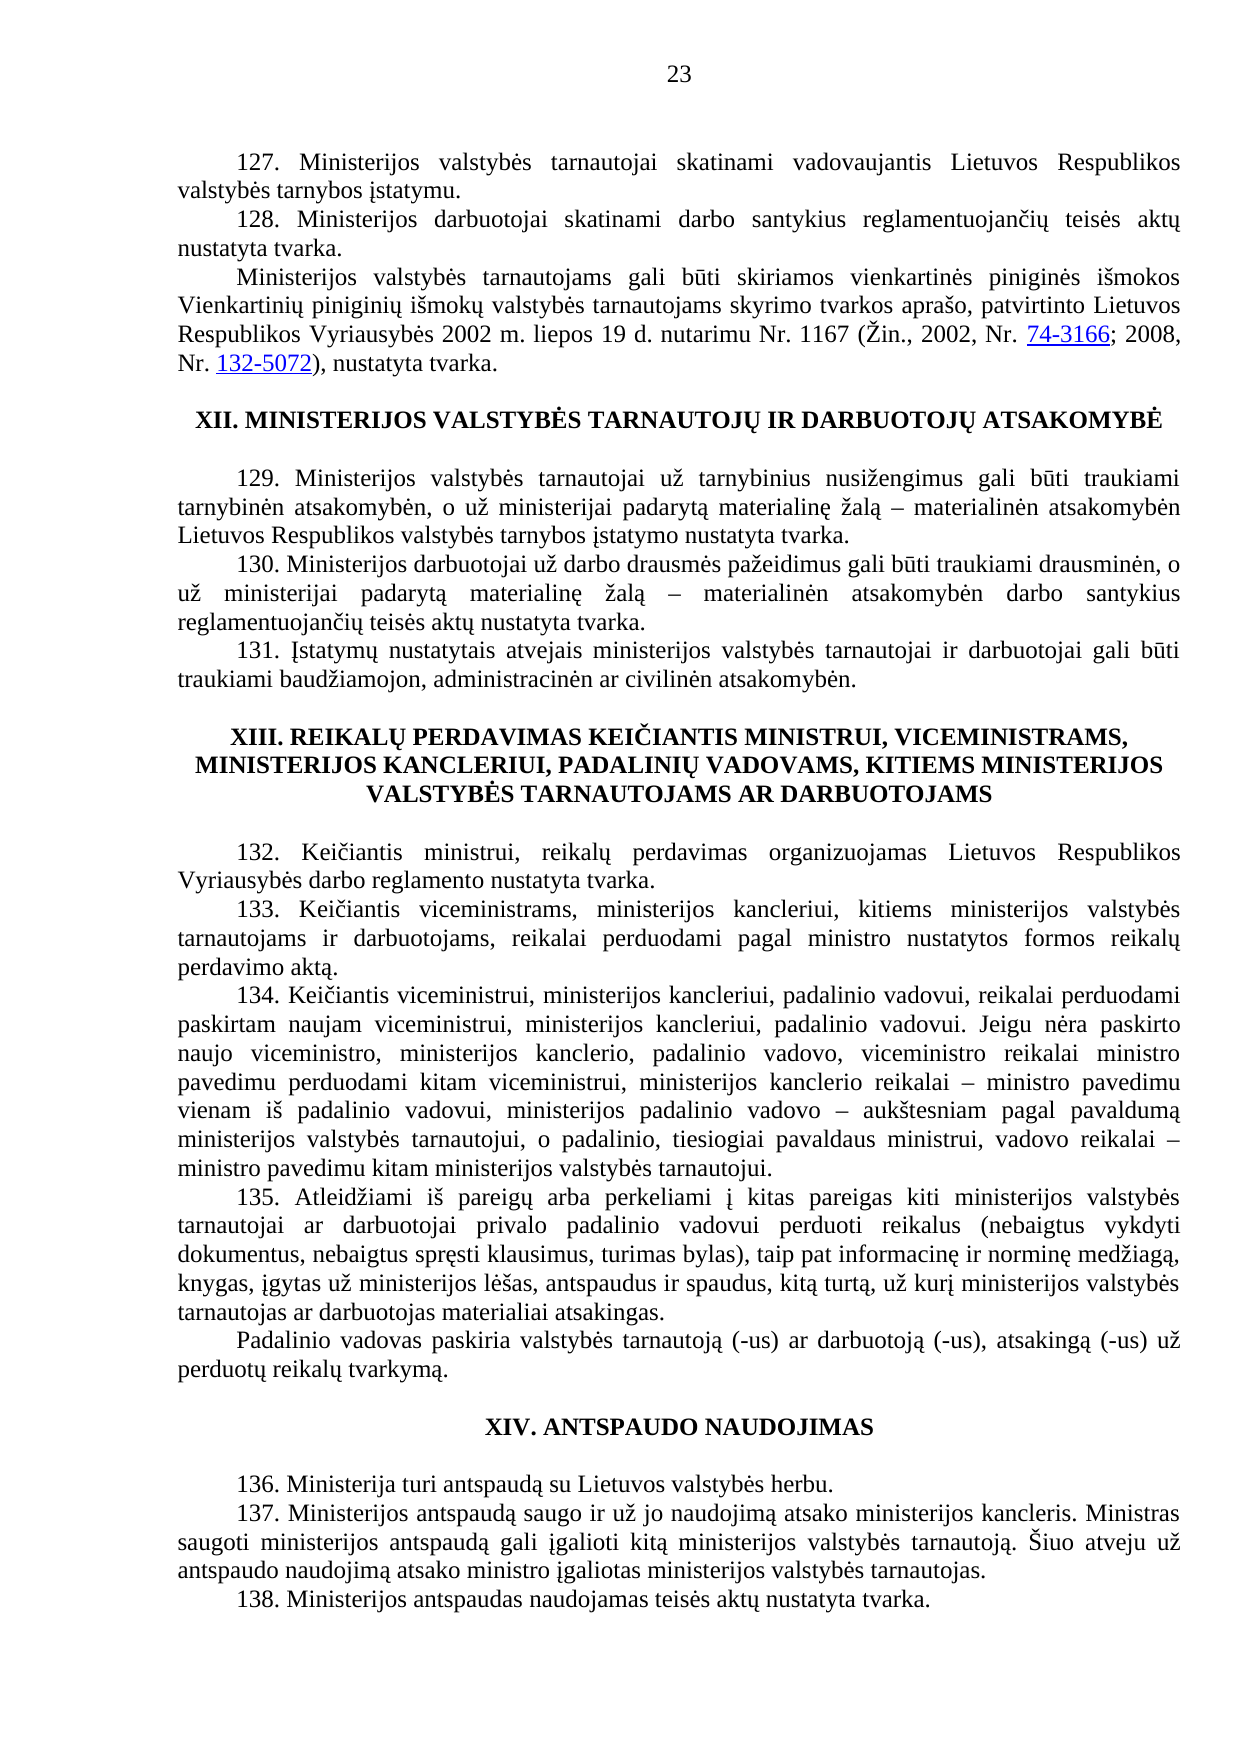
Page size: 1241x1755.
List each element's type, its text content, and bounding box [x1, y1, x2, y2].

text XII. MINISTERIJOS VALSTYBĖS TARNAUTOJŲ IR DARBUOTOJŲ ATSAKOMYBĖ [177, 406, 1181, 434]
text Ministerijos valstybės tarnautojams gali būti skiriamos vienkartinės piniginės išmokos Vienkartinių piniginių išmokų valstybės tarnautojams skyrimo tvarkos aprašo, patvirtinto Lietuvos Respublikos Vyriausybės 2002 m. liepos 19 d. nutarimu Nr. 1167 (Žin., 2002, Nr. 74-3166; 2008, Nr. 132-5072), nustatyta tvarka. [177, 262, 1181, 377]
text 136. Ministerija turi antspaudą su Lietuvos valstybės herbu. [177, 1469, 1181, 1498]
text 129. Ministerijos valstybės tarnautojai už tarnybinius nusižengimus gali būti traukiami tarnybinėn atsakomybėn, o už ministerijai padarytą materialinę žalą – materialinėn atsakomybėn Lietuvos Respublikos valstybės tarnybos įstatymo nustatyta tvarka. [177, 463, 1181, 549]
text 131. Įstatymų nustatytais atvejais ministerijos valstybės tarnautojai ir darbuotojai gali būti traukiami baudžiamojon, administracinėn ar civilinėn atsakomybėn. [177, 636, 1181, 693]
text 132. Keičiantis ministrui, reikalų perdavimas organizuojamas Lietuvos Respublikos Vyriausybės darbo reglamento nustatyta tvarka. [177, 837, 1181, 894]
text 128. Ministerijos darbuotojai skatinami darbo santykius reglamentuojančių teisės aktų nustatyta tvarka. [177, 204, 1181, 262]
text 133. Keičiantis viceministrams, ministerijos kancleriui, kitiems ministerijos valstybės tarnautojams ir darbuotojams, reikalai perduodami pagal ministro nustatytos formos reikalų perdavimo aktą. [177, 894, 1181, 981]
text 130. Ministerijos darbuotojai už darbo drausmės pažeidimus gali būti traukiami drausminėn, o už ministerijai padarytą materialinę žalą – materialinėn atsakomybėn darbo santykius reglamentuojančių teisės aktų nustatyta tvarka. [177, 549, 1181, 636]
text 138. Ministerijos antspaudas naudojamas teisės aktų nustatyta tvarka. [177, 1584, 1181, 1613]
text XIV. ANTSPAUDO NAUDOJIMAS [177, 1412, 1181, 1441]
text 134. Keičiantis viceministrui, ministerijos kancleriui, padalinio vadovui, reikalai perduodami paskirtam naujam viceministrui, ministerijos kancleriui, padalinio vadovui. Jeigu nėra paskirto naujo viceministro, ministerijos kanclerio, padalinio vadovo, viceministro reikalai ministro pavedimu perduodami kitam viceministrui, ministerijos kanclerio reikalai – ministro pavedimu vienam iš padalinio vadovui, ministerijos padalinio vadovo – aukštesniam pagal pavaldumą ministerijos valstybės tarnautojui, o padalinio, tiesiogiai pavaldaus ministrui, vadovo reikalai – ministro pavedimu kitam ministerijos valstybės tarnautojui. [177, 981, 1181, 1182]
text XIII. REIKALŲ PERDAVIMAS KEIČIANTIS MINISTRUI, VICEMINISTRAMS, MINISTERIJOS KANCLERIUI, PADALINIŲ VADOVAMS, KITIEMS MINISTERIJOS VALSTYBĖS TARNAUTOJAMS AR DARBUOTOJAMS [177, 722, 1181, 808]
text Padalinio vadovas paskiria valstybės tarnautoją (-us) ar darbuotoją (-us), atsakingą (-us) už perduotų reikalų tvarkymą. [177, 1326, 1181, 1383]
text 135. Atleidžiami iš pareigų arba perkeliami į kitas pareigas kiti ministerijos valstybės tarnautojai ar darbuotojai privalo padalinio vadovui perduoti reikalus (nebaigtus vykdyti dokumentus, nebaigtus spręsti klausimus, turimas bylas), taip pat informacinę ir norminę medžiagą, knygas, įgytas už ministerijos lėšas, antspaudus ir spaudus, kitą turtą, už kurį ministerijos valstybės tarnautojas ar darbuotojas materialiai atsakingas. [177, 1182, 1181, 1326]
text 137. Ministerijos antspaudą saugo ir už jo naudojimą atsako ministerijos kancleris. Ministras saugoti ministerijos antspaudą gali įgalioti kitą ministerijos valstybės tarnautoją. Šiuo atveju už antspaudo naudojimą atsako ministro įgaliotas ministerijos valstybės tarnautojas. [177, 1498, 1181, 1584]
text 127. Ministerijos valstybės tarnautojai skatinami vadovaujantis Lietuvos Respublikos valstybės tarnybos įstatymu. [177, 147, 1181, 204]
